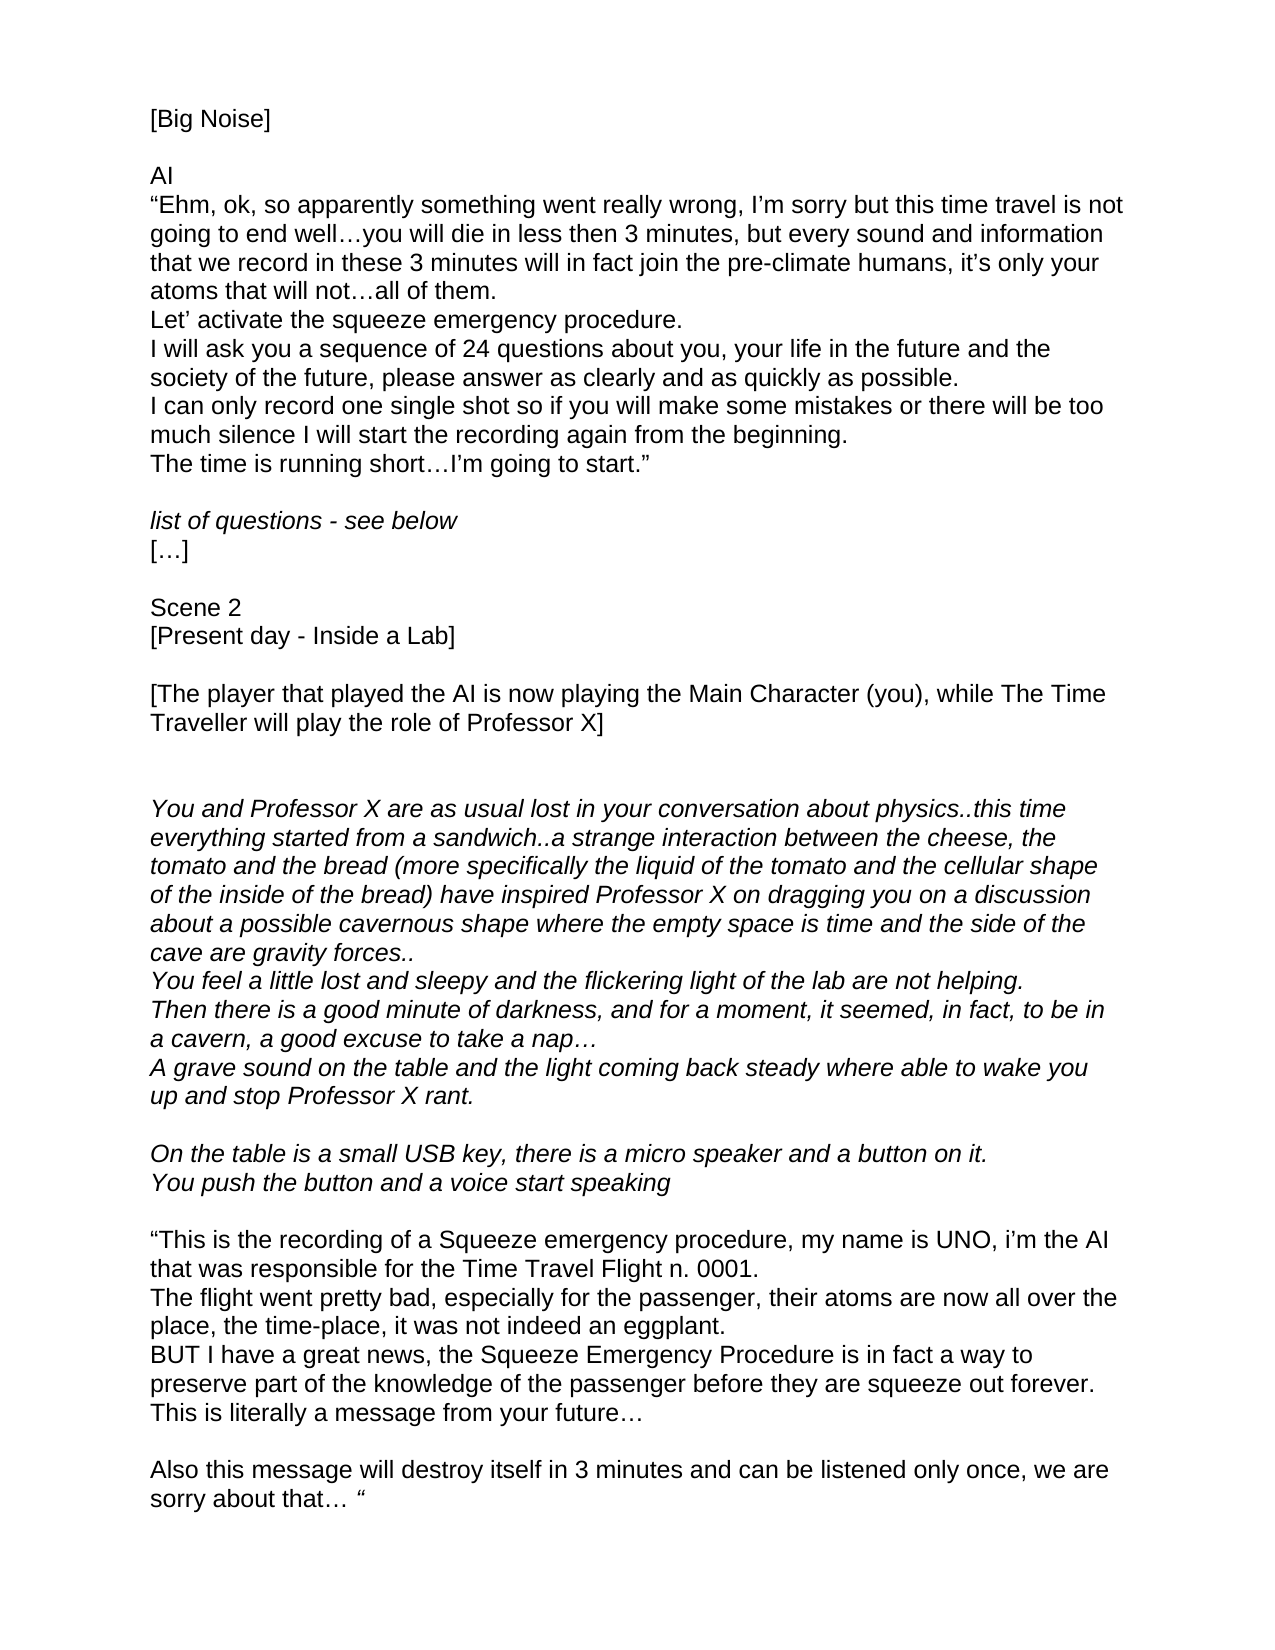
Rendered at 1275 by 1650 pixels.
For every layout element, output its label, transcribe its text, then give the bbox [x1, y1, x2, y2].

text [Present day - Inside a Lab] [150, 621, 1125, 650]
text BUT I have a great news, the Squeeze Emergency Procedure is in fact a way to preserve part of the knowledge of the passenger before they are squeeze out forever. This is literally a message from your future… [150, 1340, 1125, 1426]
text I can only record one single shot so if you will make some mistakes or there will be too much silence I will start the recording again from the beginning. [150, 391, 1125, 449]
text You feel a little lost and sleepy and the flickering light of the lab are not helping. [150, 966, 1125, 995]
text The flight went pretty bad, especially for the passenger, their atoms are now all over the place, the time-place, it was not indeed an eggplant. [150, 1282, 1125, 1340]
text Let’ activate the squeeze emergency procedure. [150, 305, 1125, 334]
text [Big Noise] [150, 104, 1125, 132]
text Also this message will destroy itself in 3 minutes and can be listened only once, we are sorry about that… “ [150, 1455, 1125, 1512]
text On the table is a small USB key, there is a micro speaker and a button on it. [150, 1139, 1125, 1167]
text Scene 2 [150, 592, 1125, 621]
text “Ehm, ok, so apparently something went really wrong, I’m sorry but this time travel is not going to end well…you will die in less then 3 minutes, but every sound and information that we record in these 3 minutes will in fact join the pre-climate humans, it’s only your atoms that will not…all of them. [150, 190, 1125, 305]
text [The player that played the AI is now playing the Main Character (you), while The Time Traveller will play the role of Professor X] [150, 679, 1125, 736]
text AI [150, 161, 1125, 190]
text “This is the recording of a Squeeze emergency procedure, my name is UNO, i’m the AI that was responsible for the Time Travel Flight n. 0001. [150, 1225, 1125, 1282]
text A grave sound on the table and the light coming back steady where able to wake you up and stop Professor X rant. [150, 1052, 1125, 1110]
text […] [150, 535, 1125, 564]
text I will ask you a sequence of 24 questions about you, your life in the future and the society of the future, please answer as clearly and as quickly as possible. [150, 334, 1125, 391]
text list of questions - see below [150, 506, 1125, 535]
text You push the button and a voice start speaking [150, 1167, 1125, 1196]
text You and Professor X are as usual lost in your conversation about physics..this time everything started from a sandwich..a strange interaction between the cheese, the tomato and the bread (more specifically the liquid of the tomato and the cellular shape of the inside of the bread) have inspired Professor X on dragging you on a discussion about a possible cavernous shape where the empty space is time and the side of the cave are gravity forces.. [150, 794, 1125, 966]
text Then there is a good minute of darkness, and for a moment, it seemed, in fact, to be in a cavern, a good excuse to take a nap… [150, 995, 1125, 1052]
text The time is running short…I’m going to start.” [150, 449, 1125, 477]
